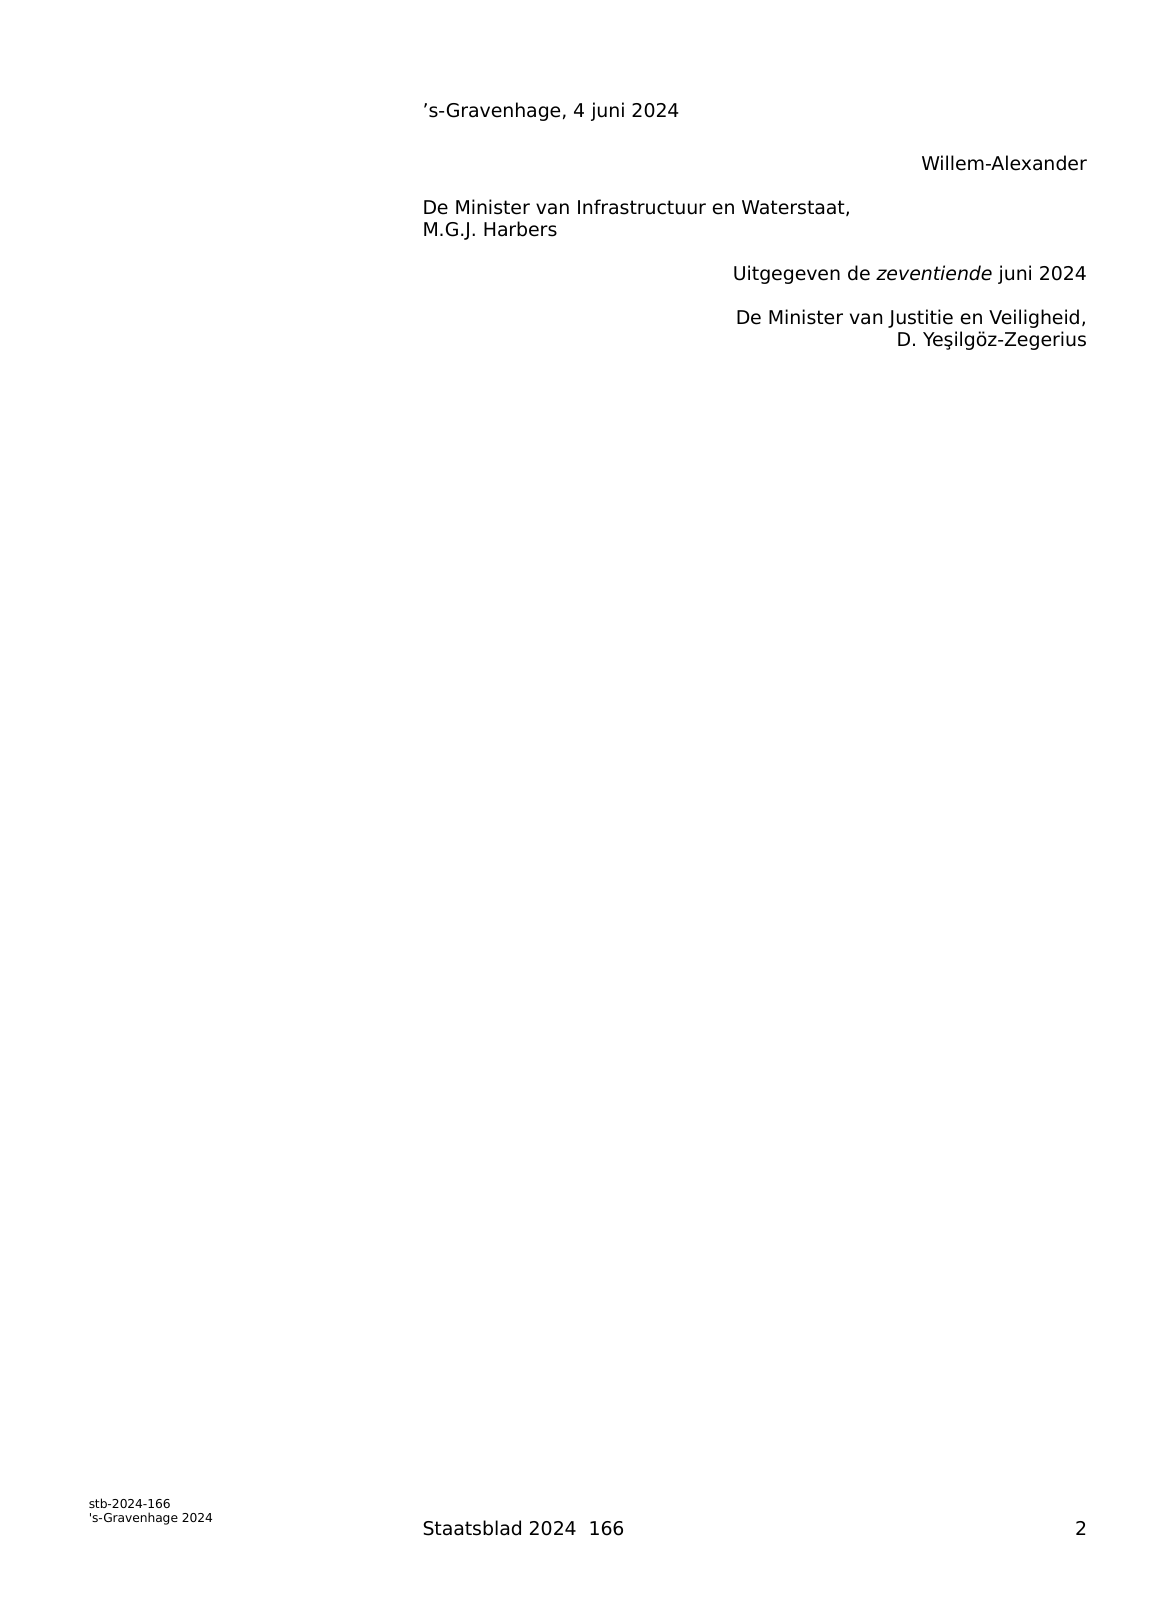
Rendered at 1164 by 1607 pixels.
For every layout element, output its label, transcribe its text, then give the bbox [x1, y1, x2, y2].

text Willem-Alexander [422, 152, 1087, 174]
text stb-2024-166 [88, 1497, 323, 1511]
text De Minister van Infrastructuur en Waterstaat, M.G.J. Harbers [422, 197, 1087, 241]
text Uitgegeven de zeventiende juni 2024 [422, 263, 1087, 285]
text De Minister van Justitie en Veiligheid, D. Yeşilgöz-Zegerius [422, 307, 1087, 351]
text 's-Gravenhage 2024 [88, 1511, 323, 1525]
text ’s-Gravenhage, 4 juni 2024 [422, 100, 1087, 122]
